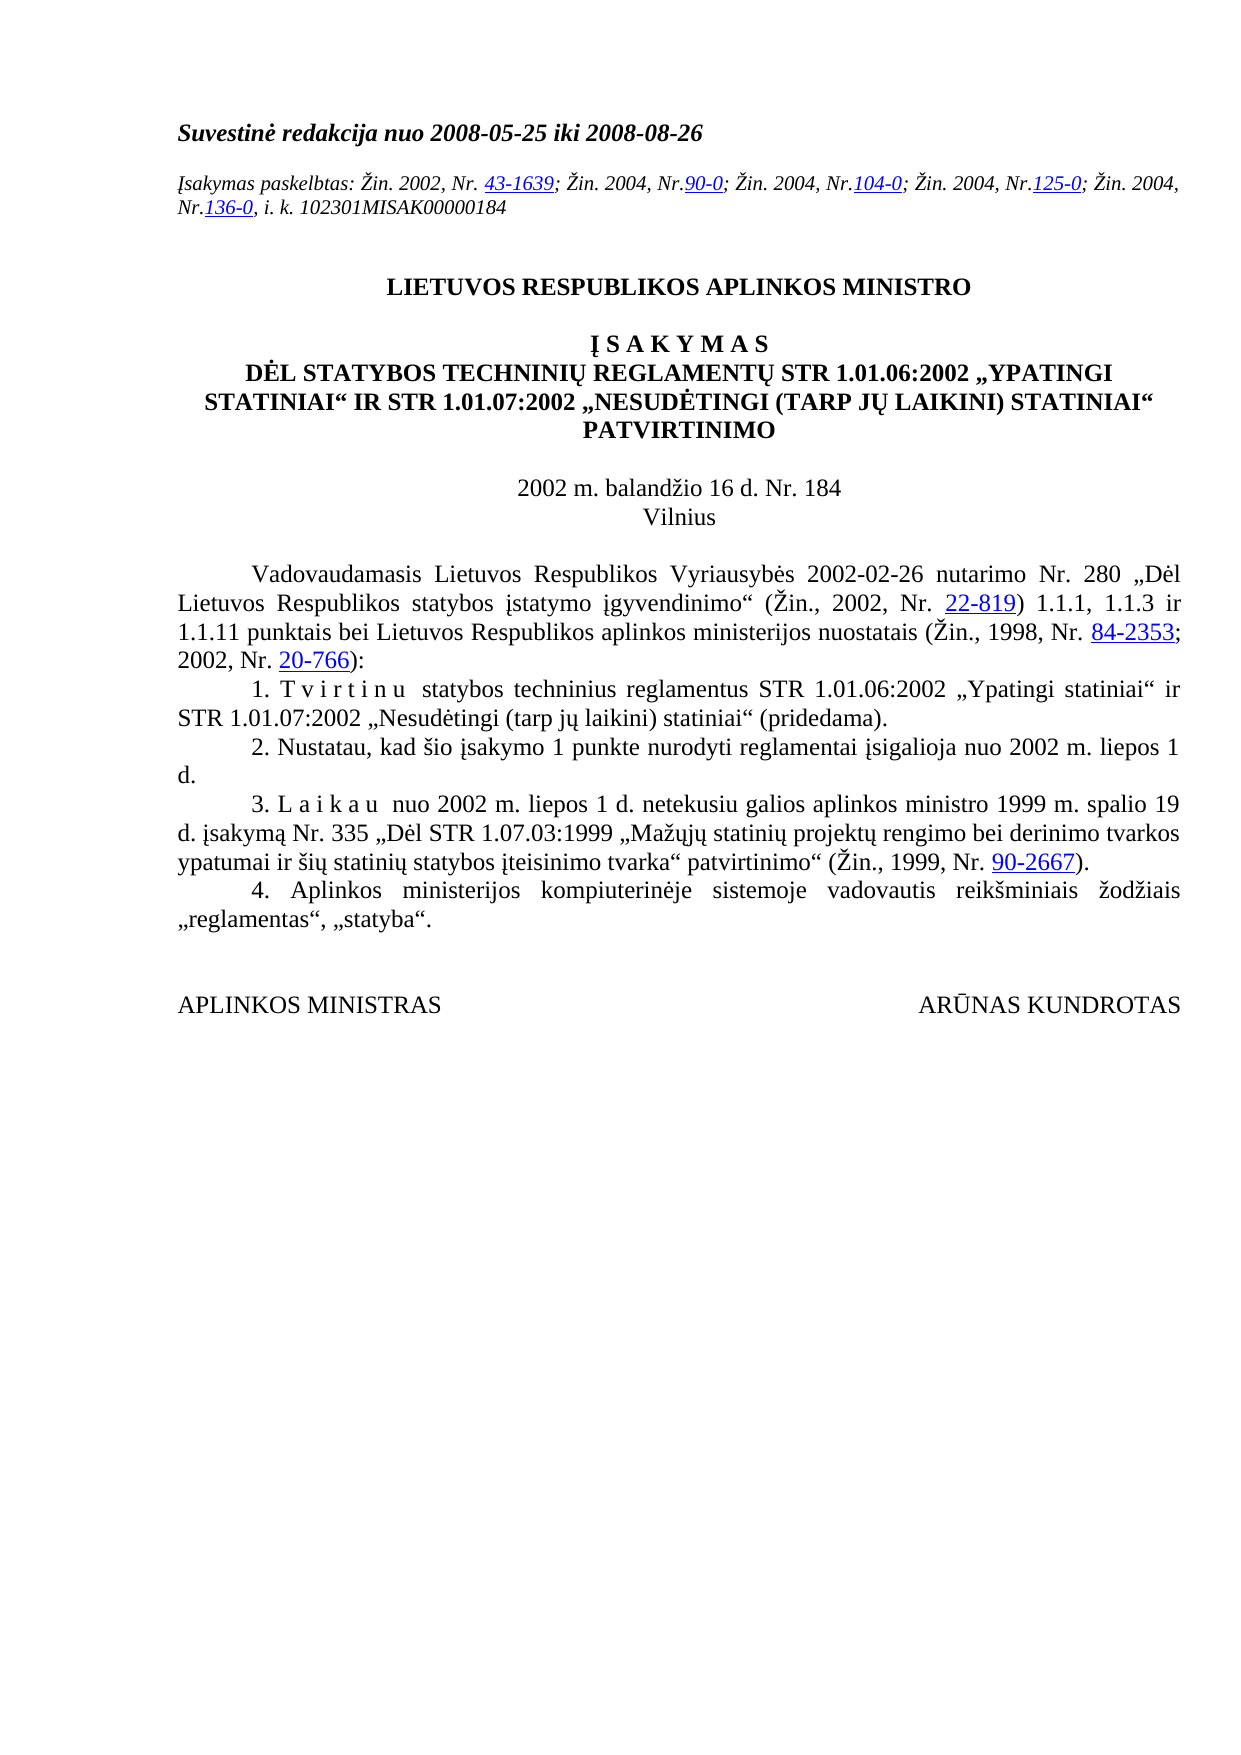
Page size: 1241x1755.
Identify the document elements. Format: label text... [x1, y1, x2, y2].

text 1. Tvirtinu statybos techninius reglamentus STR 1.01.06:2002 „Ypatingi statiniai“ ir STR 1.01.07:2002 „Nesudėtingi (tarp jų laikini) statiniai“ (pridedama). [177, 674, 1181, 732]
text Vadovaudamasis Lietuvos Respublikos Vyriausybės 2002-02-26 nutarimo Nr. 280 „Dėl Lietuvos Respublikos statybos įstatymo įgyvendinimo“ (Žin., 2002, Nr. 22-819) 1.1.1, 1.1.3 ir 1.1.11 punktais bei Lietuvos Respublikos aplinkos ministerijos nuostatais (Žin., 1998, Nr. 84-2353; 2002, Nr. 20-766): [177, 559, 1181, 674]
text LIETUVOS RESPUBLIKOS APLINKOS MINISTRO [177, 272, 1181, 301]
text Į S A K Y M A S [177, 329, 1181, 358]
text Vilnius [177, 502, 1181, 531]
text 4. Aplinkos ministerijos kompiuterinėje sistemoje vadovautis reikšminiais žodžiais „reglamentas“, „statyba“. [177, 876, 1181, 933]
text Suvestinė redakcija nuo 2008-05-25 iki 2008-08-26 [177, 118, 1181, 147]
text 3. Laikau nuo 2002 m. liepos 1 d. netekusiu galios aplinkos ministro 1999 m. spalio 19 d. įsakymą Nr. 335 „Dėl STR 1.07.03:1999 „Mažųjų statinių projektų rengimo bei derinimo tvarkos ypatumai ir šių statinių statybos įteisinimo tvarka“ patvirtinimo“ (Žin., 1999, Nr. 90-2667). [177, 789, 1181, 876]
text DĖL STATYBOS TECHNINIŲ REGLAMENTŲ STR 1.01.06:2002 „YPATINGI STATINIAI“ IR STR 1.01.07:2002 „NESUDĖTINGI (TARP JŲ laikini) statiniai“ patvirtinimo [177, 358, 1181, 444]
text 2. Nustatau, kad šio įsakymo 1 punkte nurodyti reglamentai įsigalioja nuo 2002 m. liepos 1 d. [177, 732, 1181, 789]
text APLINKOS MINISTRAS ARŪNAS KUNDROTAS [177, 991, 1181, 1019]
text 2002 m. balandžio 16 d. Nr. 184 [177, 473, 1181, 502]
text Įsakymas paskelbtas: Žin. 2002, Nr. 43-1639; Žin. 2004, Nr.90-0; Žin. 2004, Nr.104-0; Žin. 2004, Nr.125-0; Žin. 2004, Nr.136-0, i. k. 102301MISAK00000184 [177, 171, 1181, 219]
